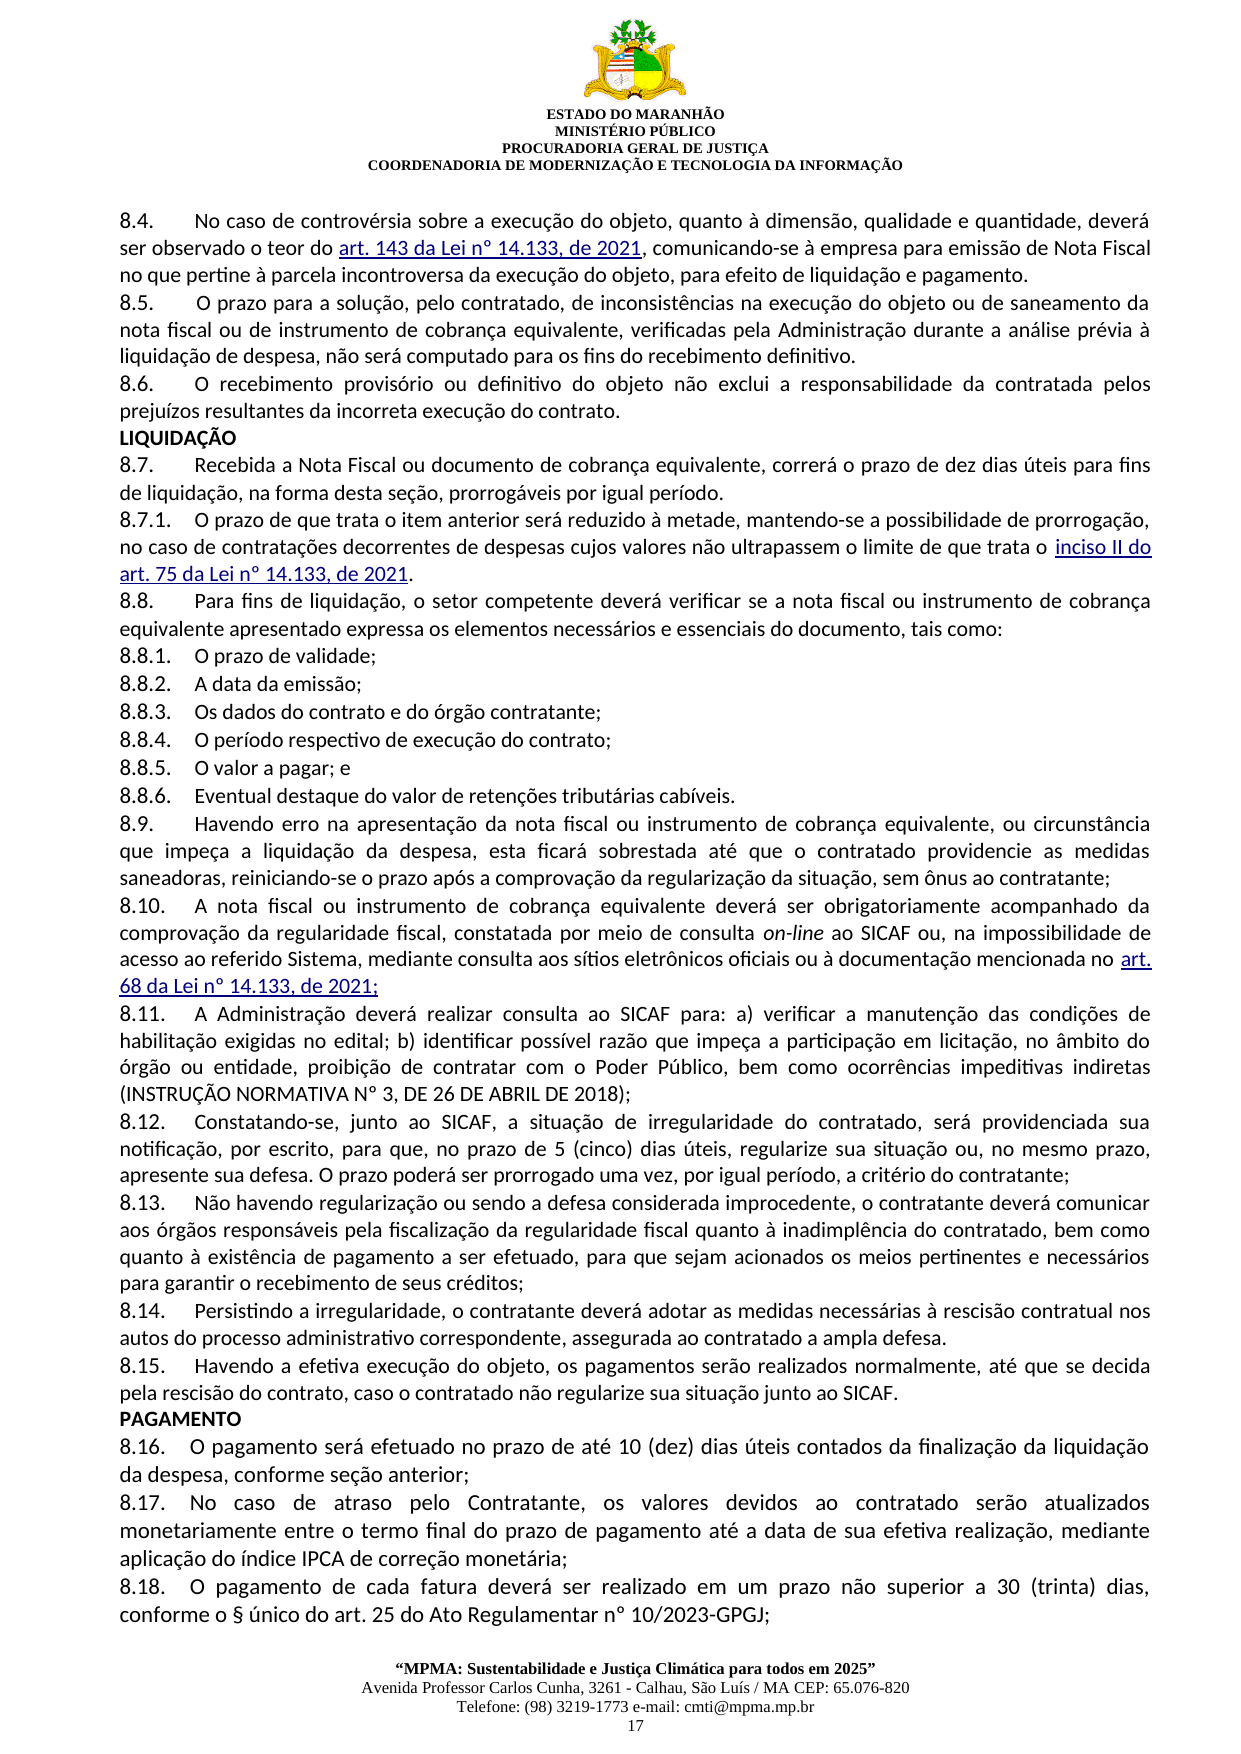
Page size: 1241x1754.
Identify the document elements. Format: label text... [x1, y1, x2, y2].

list Havendo erro na apresentação da nota fiscal ou instrumento de cobrança equivalente, ou circunstância que impeça a liquidação da despesa, esta ficará sobrestada até que o contratado providencie as medidas saneadoras, reiniciando-se o prazo após a comprovação da regularização da situação, sem ônus ao contratante; [119, 809, 1152, 891]
list Para fins de liquidação, o setor competente deverá verificar se a nota fiscal ou instrumento de cobrança equivalente apresentado expressa os elementos necessários e essenciais do documento, tais como: [119, 587, 1152, 641]
list O período respectivo de execução do contrato; [119, 725, 1152, 753]
list Não havendo regularização ou sendo a defesa considerada improcedente, o contratante deverá comunicar aos órgãos responsáveis pela fiscalização da regularidade fiscal quanto à inadimplência do contratado, bem como quanto à existência de pagamento a ser efetuado, para que sejam acionados os meios pertinentes e necessários para garantir o recebimento de seus créditos; [119, 1188, 1152, 1296]
list Os dados do contrato e do órgão contratante; [119, 697, 1152, 725]
list A Administração deverá realizar consulta ao SICAF para: a) verificar a manutenção das condições de habilitação exigidas no edital; b) identificar possível razão que impeça a participação em licitação, no âmbito do órgão ou entidade, proibição de contratar com o Poder Público, bem como ocorrências impeditivas indiretas (INSTRUÇÃO NORMATIVA Nº 3, DE 26 DE ABRIL DE 2018); [119, 999, 1152, 1107]
list Persistindo a irregularidade, o contratante deverá adotar as medidas necessárias à rescisão contratual nos autos do processo administrativo correspondente, assegurada ao contratado a ampla defesa. [119, 1296, 1152, 1351]
text LIQUIDAÇÃO [119, 424, 1152, 451]
list O prazo para a solução, pelo contratado, de inconsistências na execução do objeto ou de saneamento da nota fiscal ou de instrumento de cobrança equivalente, verificadas pela Administração durante a análise prévia à liquidação de despesa, não será computado para os fins do recebimento definitivo. [119, 288, 1152, 369]
list Recebida a Nota Fiscal ou documento de cobrança equivalente, correrá o prazo de dez dias úteis para fins de liquidação, na forma desta seção, prorrogáveis por igual período. [119, 451, 1152, 505]
list No caso de atraso pelo Contratante, os valores devidos ao contratado serão atualizados monetariamente entre o termo final do prazo de pagamento até a data de sua efetiva realização, mediante aplicação do índice IPCA de correção monetária; [119, 1488, 1152, 1572]
list No caso de controvérsia sobre a execução do objeto, quanto à dimensão, qualidade e quantidade, deverá ser observado o teor do art. 143 da Lei nº 14.133, de 2021, comunicando-se à empresa para emissão de Nota Fiscal no que pertine à parcela incontroversa da execução do objeto, para efeito de liquidação e pagamento. [119, 207, 1152, 288]
list O pagamento será efetuado no prazo de até 10 (dez) dias úteis contados da finalização da liquidação da despesa, conforme seção anterior; [119, 1432, 1152, 1488]
list A nota fiscal ou instrumento de cobrança equivalente deverá ser obrigatoriamente acompanhado da comprovação da regularidade fiscal, constatada por meio de consulta on-line ao SICAF ou, na impossibilidade de acesso ao referido Sistema, mediante consulta aos sítios eletrônicos oficiais ou à documentação mencionada no art. 68 da Lei nº 14.133, de 2021; [119, 891, 1152, 999]
list O pagamento de cada fatura deverá ser realizado em um prazo não superior a 30 (trinta) dias, conforme o § único do art. 25 do Ato Regulamentar nº 10/2023-GPGJ; [119, 1572, 1152, 1628]
list O prazo de validade; [119, 641, 1152, 669]
list Eventual destaque do valor de retenções tributárias cabíveis. [119, 781, 1152, 809]
list A data da emissão; [119, 669, 1152, 697]
text PAGAMENTO [119, 1406, 1152, 1432]
list O recebimento provisório ou definitivo do objeto não exclui a responsabilidade da contratada pelos prejuízos resultantes da incorreta execução do contrato. [119, 369, 1152, 424]
list O prazo de que trata o item anterior será reduzido à metade, mantendo-se a possibilidade de prorrogação, no caso de contratações decorrentes de despesas cujos valores não ultrapassem o limite de que trata o inciso II do art. 75 da Lei nº 14.133, de 2021. [119, 505, 1152, 587]
list O valor a pagar; e [119, 753, 1152, 781]
list Havendo a efetiva execução do objeto, os pagamentos serão realizados normalmente, até que se decida pela rescisão do contrato, caso o contratado não regularize sua situação junto ao SICAF. [119, 1351, 1152, 1406]
list Constatando-se, junto ao SICAF, a situação de irregularidade do contratado, será providenciada sua notificação, por escrito, para que, no prazo de 5 (cinco) dias úteis, regularize sua situação ou, no mesmo prazo, apresente sua defesa. O prazo poderá ser prorrogado uma vez, por igual período, a critério do contratante; [119, 1107, 1152, 1188]
